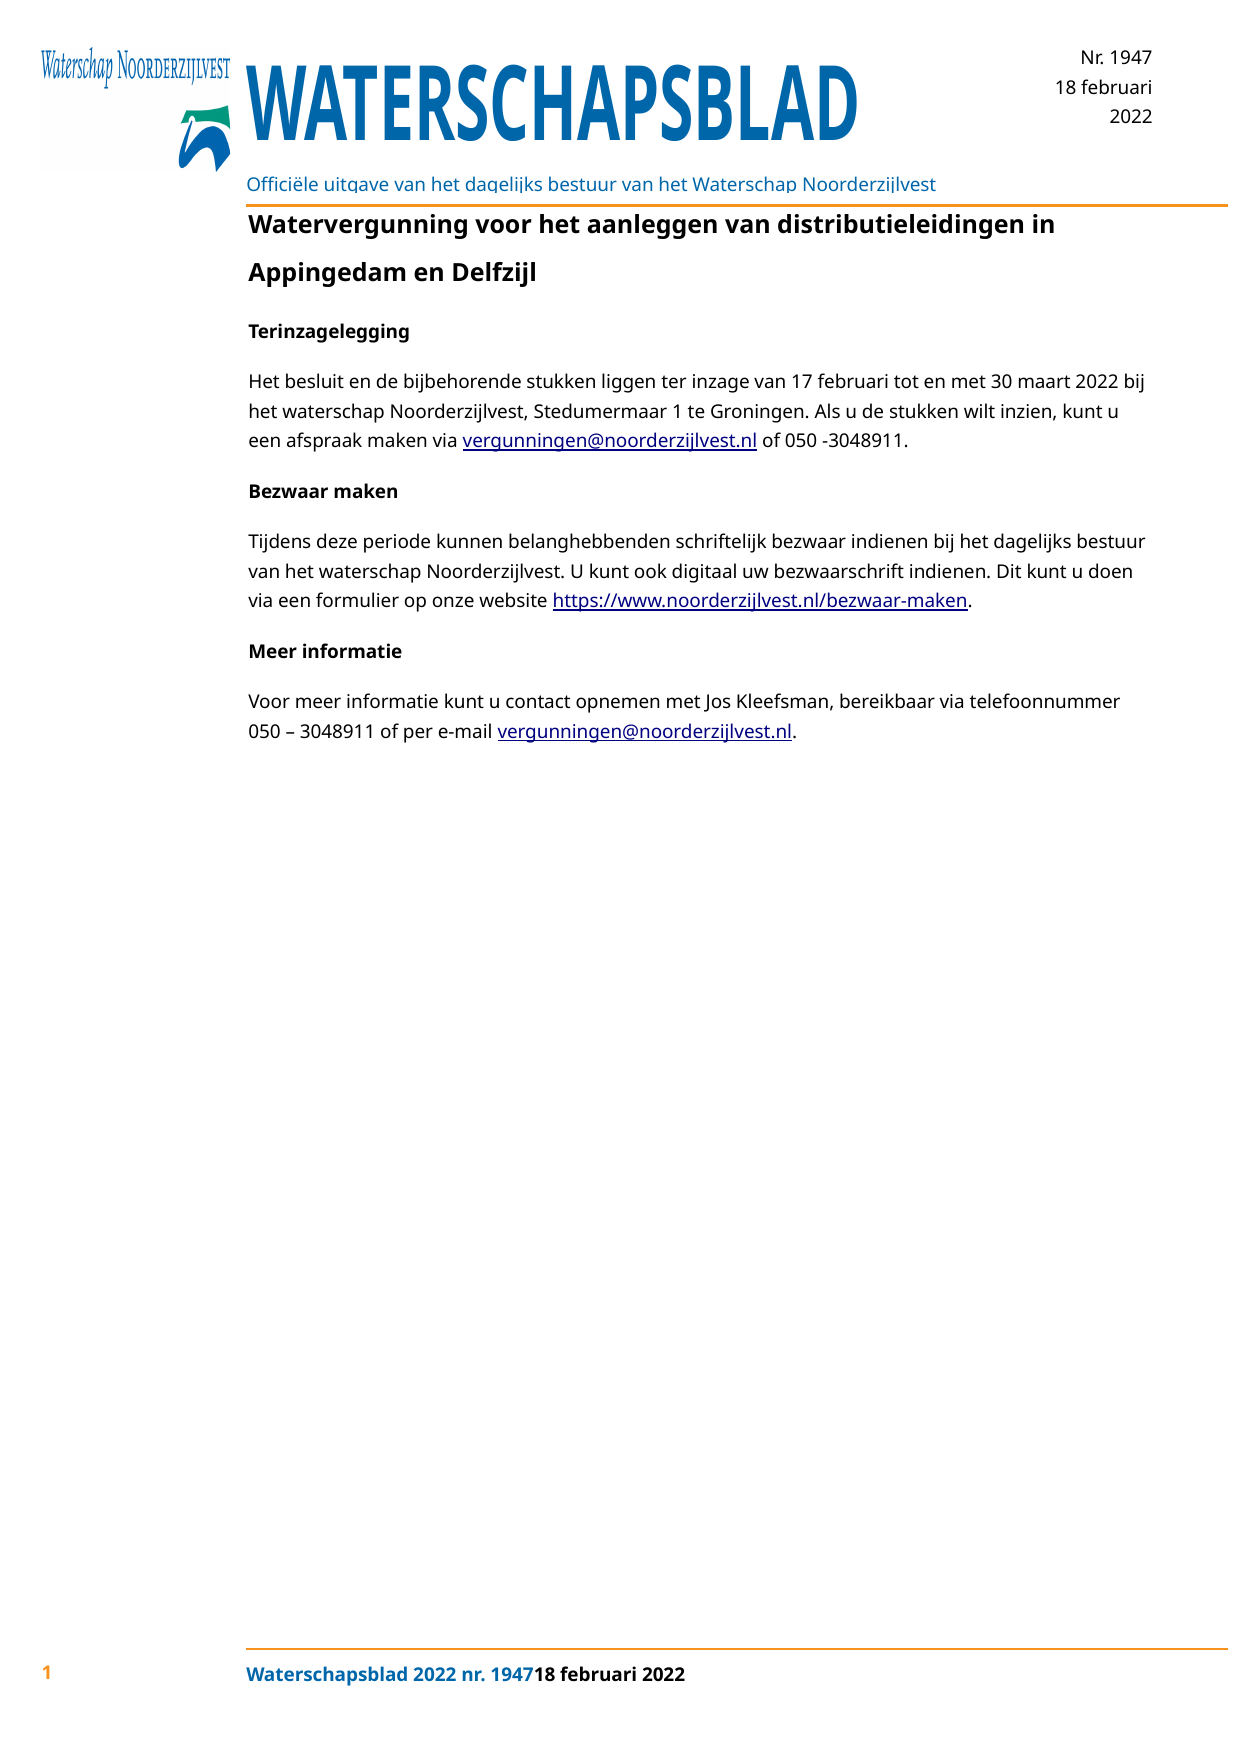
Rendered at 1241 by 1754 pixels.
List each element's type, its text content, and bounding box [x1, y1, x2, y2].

text Het besluit en de bijbehorende stukken liggen ter inzage van 17 februari tot en met 30 maart 2022 bij het waterschap Noorderzijlvest, Stedumermaar 1 te Groningen. Als u de stukken wilt inzien, kunt u een afspraak maken via vergunningen@noorderzijlvest.nl of 050 -3048911. [248, 368, 1152, 453]
text Terinzagelegging [248, 318, 1152, 344]
text Bezwaar maken [248, 478, 1152, 504]
text Watervergunning voor het aanleggen van distributieleidingen in Appingedam en Delfzijl [248, 207, 1152, 288]
picture [41, 47, 231, 172]
text Meer informatie [248, 638, 1152, 664]
text Tijdens deze periode kunnen belanghebbenden schriftelijk bezwaar indienen bij het dagelijks bestuur van het waterschap Noorderzijlvest. U kunt ook digitaal uw bezwaarschrift indienen. Dit kunt u doen via een formulier op onze website https://www.noorderzijlvest.nl/bezwaar-maken. [248, 528, 1152, 613]
text Voor meer informatie kunt u contact opnemen met Jos Kleefsman, bereikbaar via telefoonnummer 050 – 3048911 of per e-mail vergunningen@noorderzijlvest.nl. [248, 688, 1152, 744]
